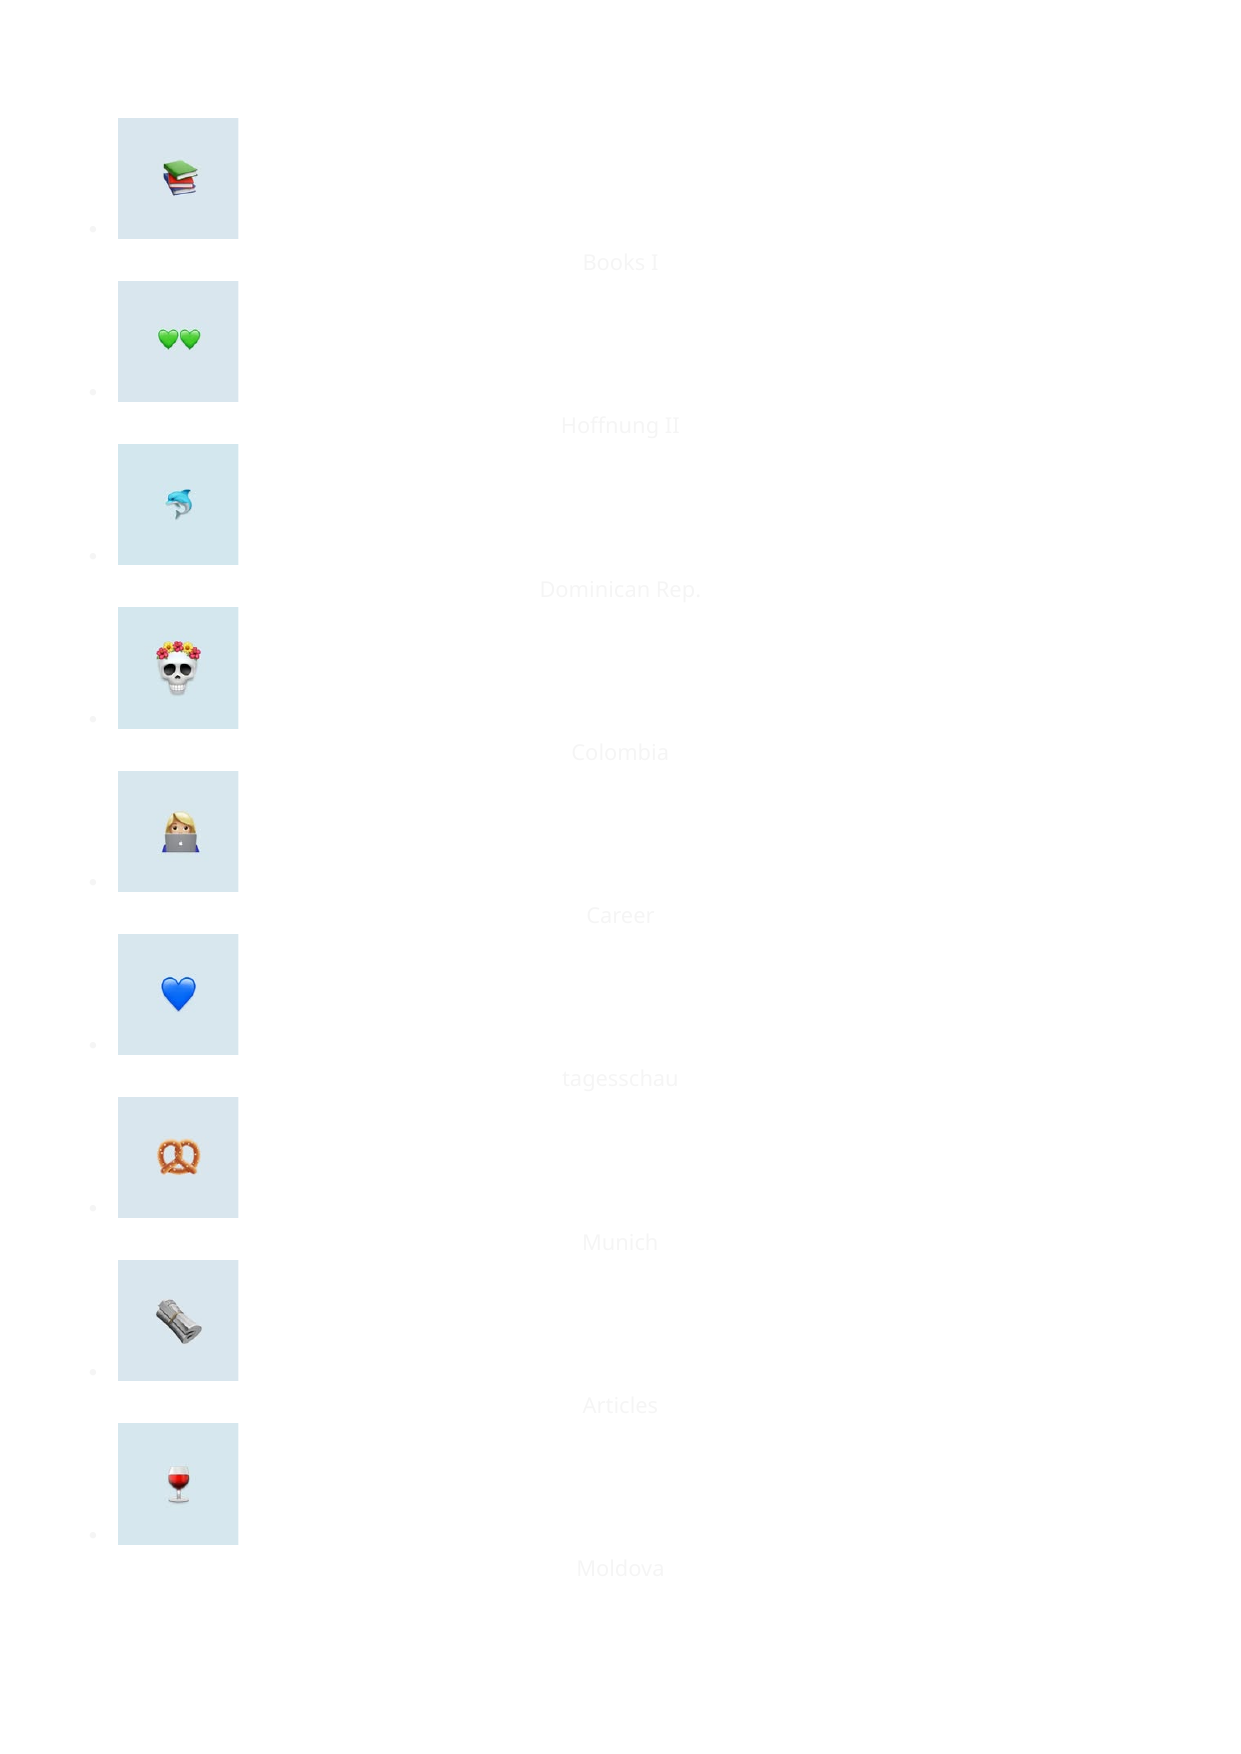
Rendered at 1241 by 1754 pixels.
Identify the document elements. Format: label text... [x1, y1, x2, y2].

list Moldova [118, 1553, 1122, 1583]
list Colombia [118, 737, 1122, 767]
picture [118, 607, 239, 729]
picture [118, 281, 239, 402]
list Books I [118, 247, 1122, 277]
list Dominican Rep. [118, 574, 1122, 603]
picture [118, 1097, 239, 1218]
list Munich [118, 1227, 1122, 1256]
list Hoffnung II [118, 410, 1122, 440]
picture [118, 1423, 239, 1545]
picture [118, 1260, 239, 1381]
list Career [118, 900, 1122, 930]
picture [118, 118, 239, 239]
list tagesschau [118, 1063, 1122, 1093]
picture [118, 771, 239, 892]
picture [118, 934, 239, 1055]
picture [118, 444, 239, 565]
list Articles [118, 1390, 1122, 1419]
